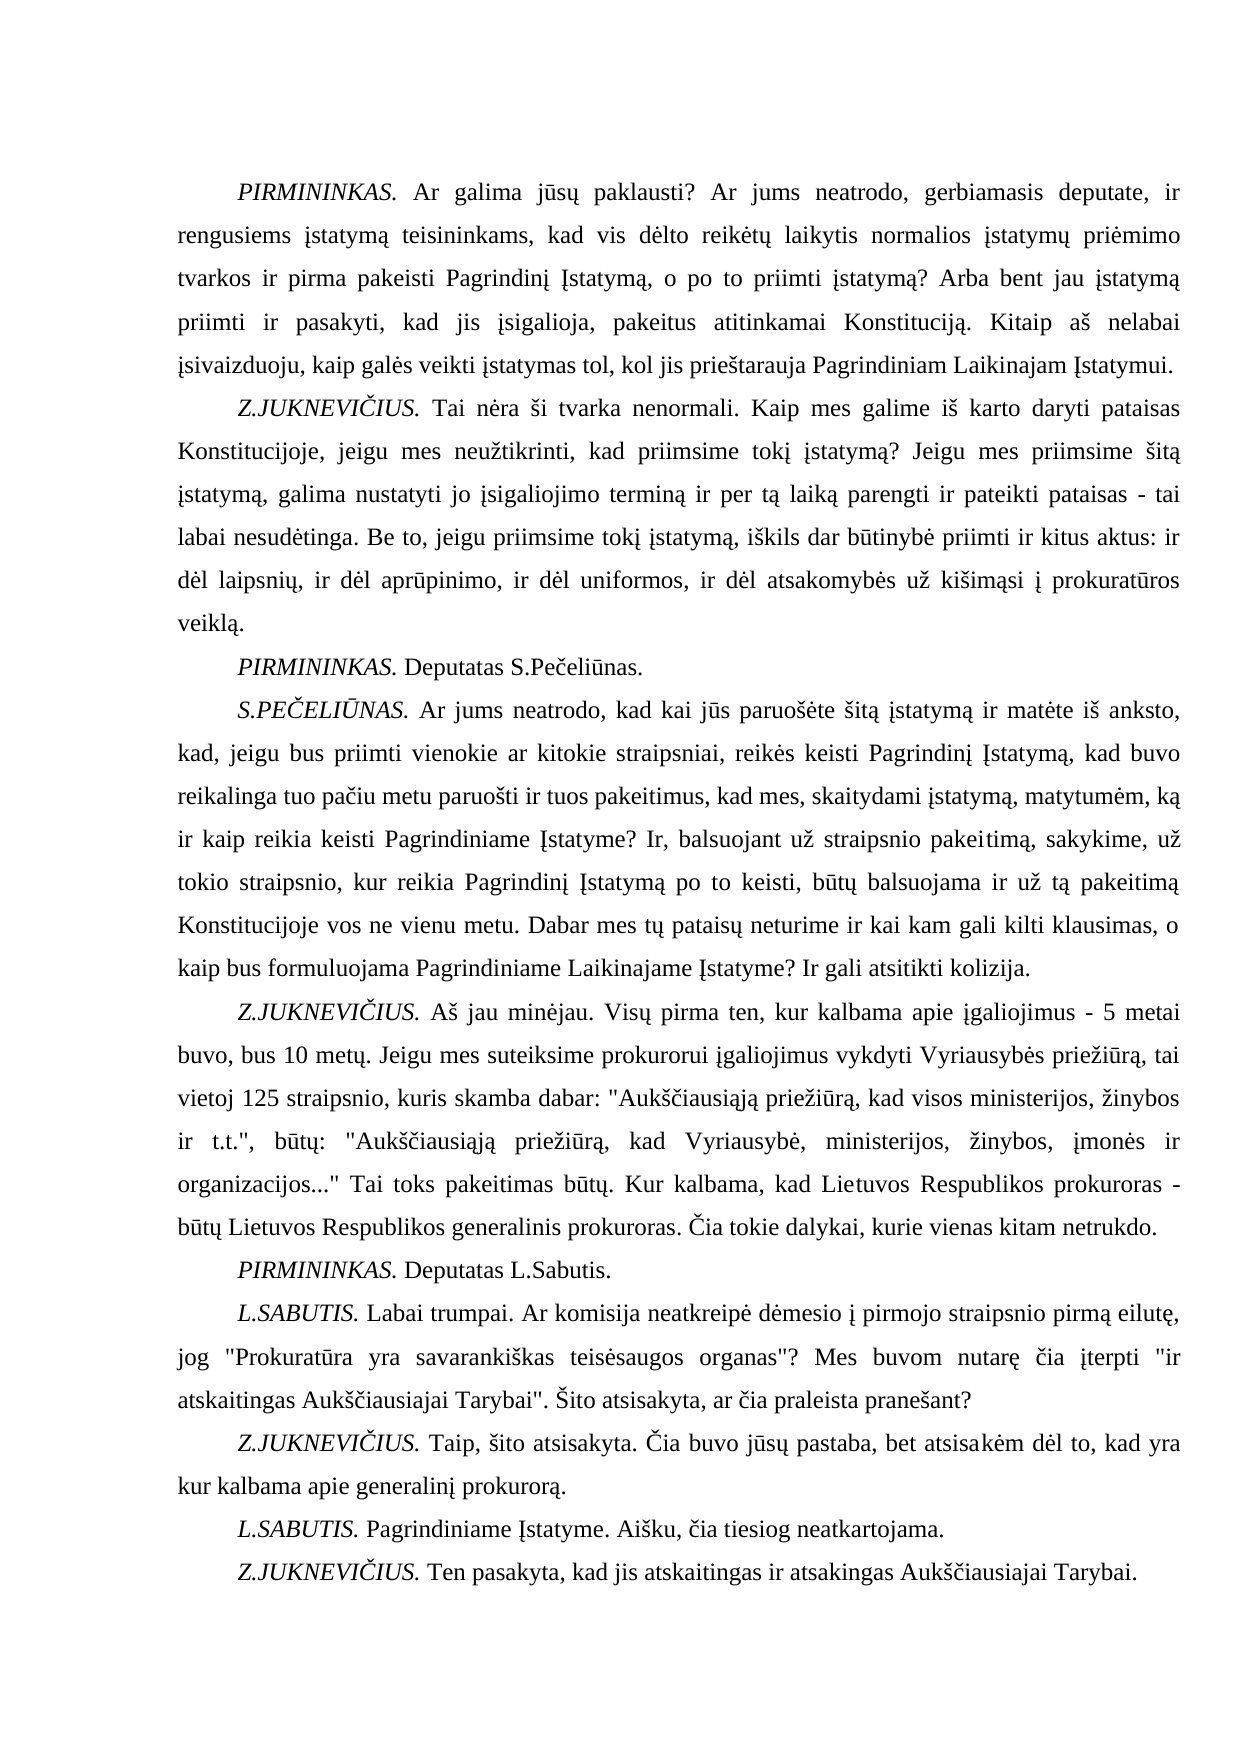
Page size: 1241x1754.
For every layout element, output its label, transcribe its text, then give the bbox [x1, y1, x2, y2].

text Z.JUKNEVIČIUS. Aš jau minėjau. Visų pirma ten, kur kalbama apie įgaliojimus - 5 metai buvo, bus 10 metų. Jeigu mes suteiksime prokurorui įgaliojimus vykdyti Vyriausybės priežiūrą, tai vietoj 125 straipsnio, kuris skamba dabar: "Aukščiausiąją priežiūrą, kad visos ministerijos, žinybos ir t.t.", būtų: "Aukščiausiąją priežiūrą, kad Vyriausybė, ministerijos, žinybos, įmonės ir organizacijos..." Tai toks pakeitimas būtų. Kur kalbama, kad Lie­tuvos Respublikos prokuroras - būtų Lietuvos Respublikos generalinis pro­kuroras. Čia tokie dalykai, kurie vienas kitam netrukdo. [177, 997, 1181, 1241]
text PIRMININKAS. Deputatas S.Pečeliūnas. [177, 652, 1181, 680]
text S.PEČELIŪNAS. Ar jums neatrodo, kad kai jūs paruošėte šitą įstatymą ir matėte iš anksto, kad, jeigu bus priimti vienokie ar kitokie straipsniai, reikės keisti Pagrindinį Įstatymą, kad buvo reikalinga tuo pačiu metu pa­ruošti ir tuos pakeitimus, kad mes, skaitydami įstatymą, matytumėm, ką ir kaip reikia keisti Pagrindiniame Įstatyme? Ir, balsuojant už straipsnio pakei­timą, sakykime, už tokio straipsnio, kur reikia Pagrindinį Įstatymą po to keisti, būtų balsuojama ir už tą pakeitimą Konstitucijoje vos ne vienu metu. Dabar mes tų pataisų neturime ir kai kam gali kilti klausimas, o kaip bus formuluojama Pagrindiniame Laikinajame Įstatyme? Ir gali atsitikti kolizija. [177, 695, 1181, 982]
text L.SABUTIS. Labai trumpai. Ar komisija neatkreipė dėmesio į pirmojo straipsnio pirmą eilutę, jog "Prokuratūra yra savarankiškas teisėsaugos or­ganas"? Mes buvom nutarę čia įterpti "ir atskaitingas Aukščiausiajai Tary­bai". Šito atsisakyta, ar čia praleista pranešant? [177, 1298, 1181, 1413]
text Z.JUKNEVIČIUS. Ten pasakyta, kad jis atskaitingas ir atsakingas Aukš­čiausiajai Tarybai. [177, 1557, 1181, 1586]
text Z.JUKNEVIČIUS. Tai nėra ši tvarka nenormali. Kaip mes galime iš karto daryti pataisas Konstitucijoje, jeigu mes neužtikrinti, kad priimsime tokį įstatymą? Jeigu mes priimsime šitą įstatymą, galima nustatyti jo įsigaliojimo terminą ir per tą laiką parengti ir pateikti pataisas - tai labai nesudėtinga. Be to, jeigu priimsime tokį įstatymą, iškils dar būtinybė priimti ir kitus aktus: ir dėl laipsnių, ir dėl aprūpinimo, ir dėl uniformos, ir dėl atsakomybės už kišimąsi į prokuratūros veiklą. [177, 393, 1181, 637]
text PIRMININKAS. Deputatas L.Sabutis. [177, 1255, 1181, 1284]
text PIRMININKAS. Ar galima jūsų paklausti? Ar jums neatrodo, gerbiamasis deputate, ir rengusiems įstatymą teisininkams, kad vis dėlto reikėtų laikytis normalios įstatymų priėmimo tvarkos ir pirma pakeisti Pagrindinį Įstatymą, o po to priimti įstatymą? Arba bent jau įstatymą priimti ir pasakyti, kad jis įsigalioja, pakeitus atitinkamai Konstituciją. Kitaip aš nelabai įsivaizduoju, kaip galės veikti įstatymas tol, kol jis prieštarauja Pagrindiniam Laikinajam Įstatymui. [177, 177, 1181, 378]
text L.SABUTIS. Pagrindiniame Įstatyme. Aišku, čia tiesiog neatkartojama. [177, 1514, 1181, 1543]
text Z.JUKNEVIČIUS. Taip, šito atsisakyta. Čia buvo jūsų pastaba, bet atsisa­kėm dėl to, kad yra kur kalbama apie generalinį prokurorą. [177, 1428, 1181, 1500]
